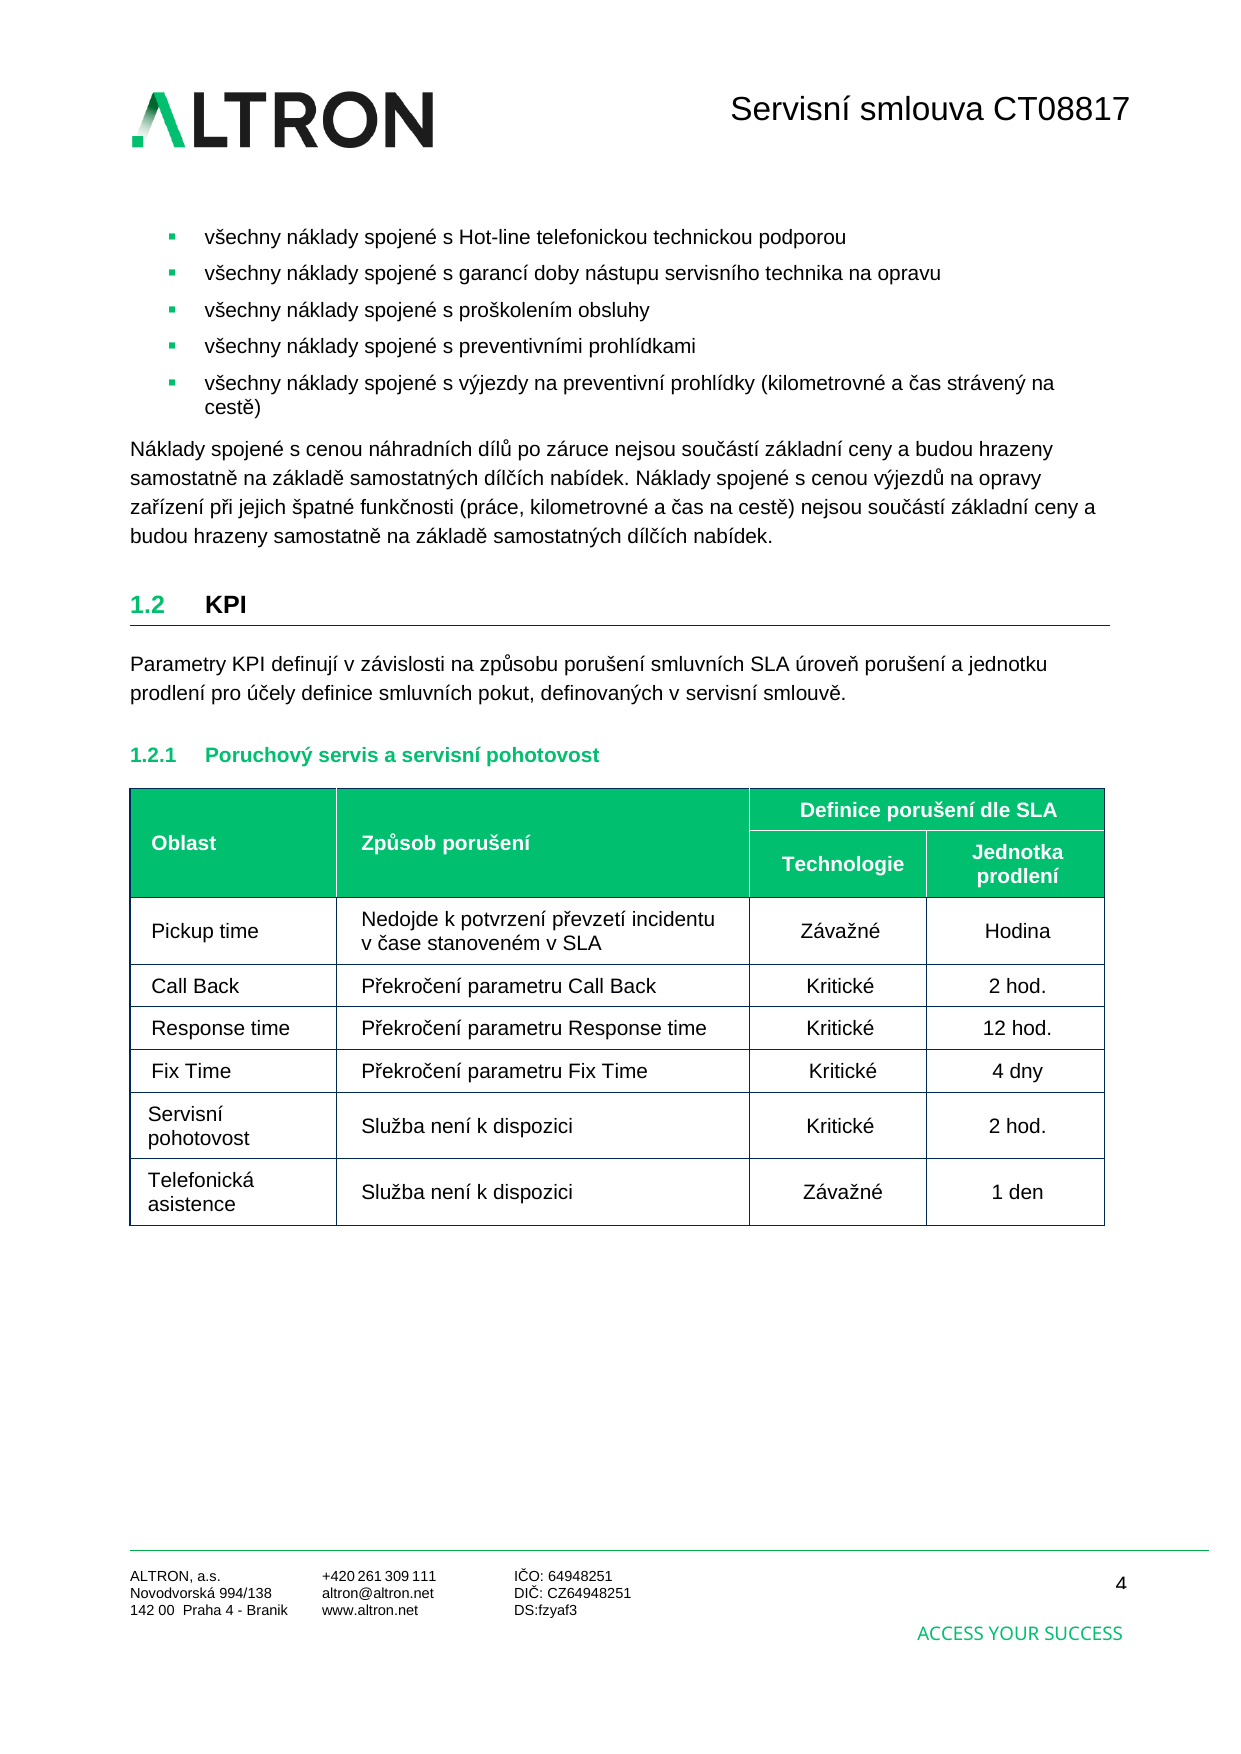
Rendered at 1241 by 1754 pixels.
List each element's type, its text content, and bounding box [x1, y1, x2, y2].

table_cell Závažné [750, 1159, 926, 1225]
table_header Způsob porušení [337, 789, 749, 897]
list všechny náklady spojené s výjezdy na preventivní prohlídky (kilometrovné a čas strávený na cestě) [167, 371, 1110, 419]
table_cell Překročení parametru Fix Time [337, 1050, 749, 1092]
table_cell Služba není k dispozici [337, 1093, 749, 1158]
table_cell 1 den [927, 1159, 1104, 1225]
table_cell 2 hod. [927, 1093, 1104, 1158]
table_cell 2 hod. [927, 965, 1104, 1006]
table_cell Kritické [750, 1050, 926, 1092]
table_cell Překročení parametru Response time [337, 1007, 749, 1049]
table_cell Kritické [750, 1093, 926, 1158]
table_cell Jednotka prodlení [927, 831, 1104, 897]
table_header Definice porušení dle SLA [750, 789, 1104, 830]
table_cell Fix Time [131, 1050, 336, 1092]
table_cell Servisní pohotovost [131, 1093, 336, 1158]
text Náklady spojené s cenou náhradních dílů po záruce nejsou součástí základní ceny a budou hrazeny samostatně na základě samostatných dílčích nabídek. Náklady spojené s cenou výjezdů na opravy zařízení při jejich špatné funkčnosti (práce, kilometrovné a čas na cestě) nejsou součástí základní ceny a budou hrazeny samostatně na základě samostatných dílčích nabídek. [130, 431, 1110, 548]
table_cell Telefonická asistence [131, 1159, 336, 1225]
table_cell Kritické [750, 965, 926, 1006]
text Parametry KPI definují v závislosti na způsobu porušení smluvních SLA úroveň porušení a jednotku prodlení pro účely definice smluvních pokut, definovaných v servisní smlouvě. [130, 647, 1110, 705]
table_cell 12 hod. [927, 1007, 1104, 1049]
subtitle KPI [130, 585, 1110, 625]
table_cell Response time [131, 1007, 336, 1049]
list všechny náklady spojené s proškolením obsluhy [167, 298, 1110, 322]
table_cell Nedojde k potvrzení převzetí incidentu v čase stanoveném v SLA [337, 898, 749, 963]
table_cell Pickup time [131, 898, 336, 963]
subtitle Poruchový servis a servisní pohotovost [130, 743, 1110, 767]
table_header Oblast [131, 789, 336, 897]
table_cell Překročení parametru Call Back [337, 965, 749, 1006]
table_cell Závažné [750, 898, 926, 963]
list všechny náklady spojené s garancí doby nástupu servisního technika na opravu [167, 261, 1110, 285]
table_cell Kritické [750, 1007, 926, 1049]
table_cell Hodina [927, 898, 1104, 963]
table_cell Služba není k dispozici [337, 1159, 749, 1225]
list všechny náklady spojené s Hot-line telefonickou technickou podporou [167, 224, 1110, 248]
table_cell Technologie [750, 831, 926, 897]
list všechny náklady spojené s preventivními prohlídkami [167, 334, 1110, 358]
table_cell 4 dny [927, 1050, 1104, 1092]
table_cell Call Back [131, 965, 336, 1006]
